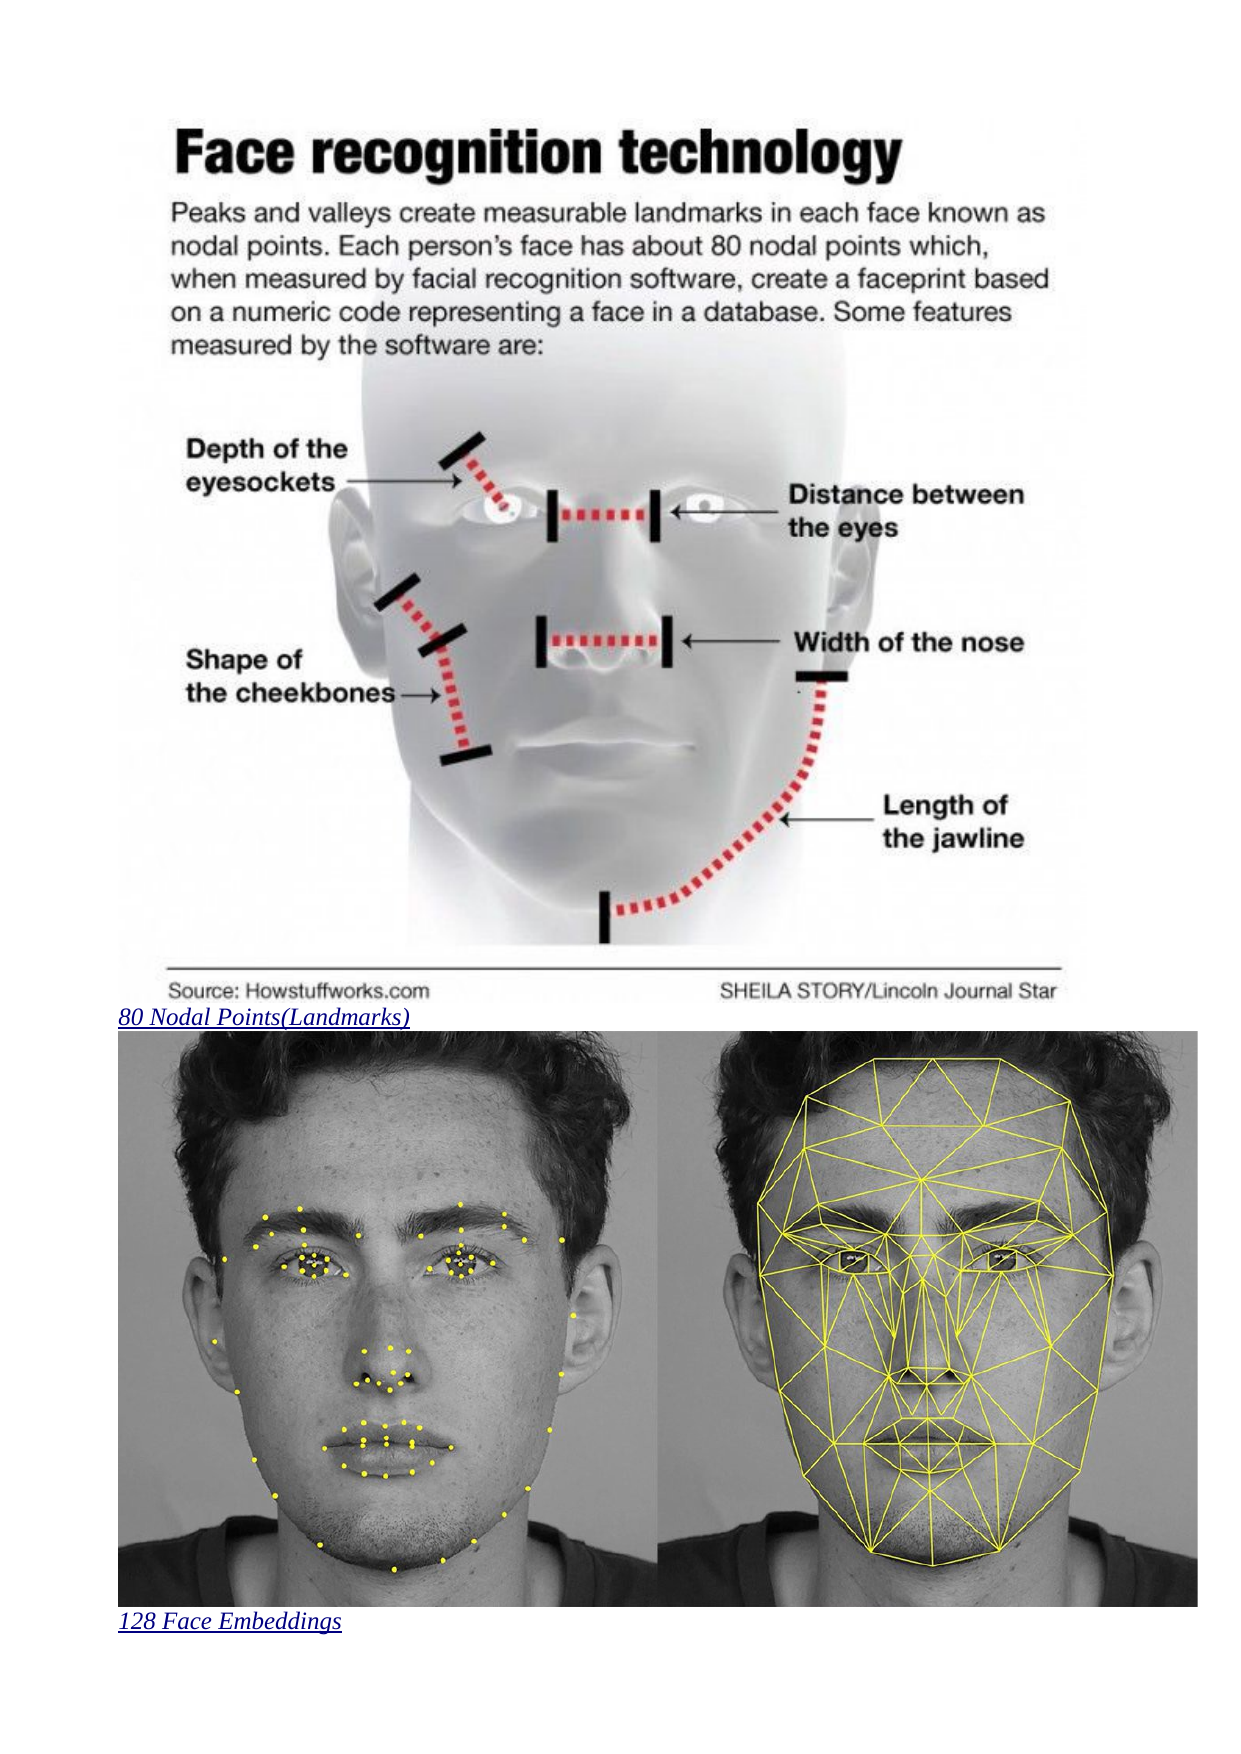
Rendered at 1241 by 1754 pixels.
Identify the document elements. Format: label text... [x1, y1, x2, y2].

picture [118, 1031, 1198, 1607]
text 80 Nodal Points(Landmarks) [118, 1002, 1122, 1031]
picture [118, 118, 1087, 1003]
text 128 Face Embeddings [118, 1607, 1122, 1635]
